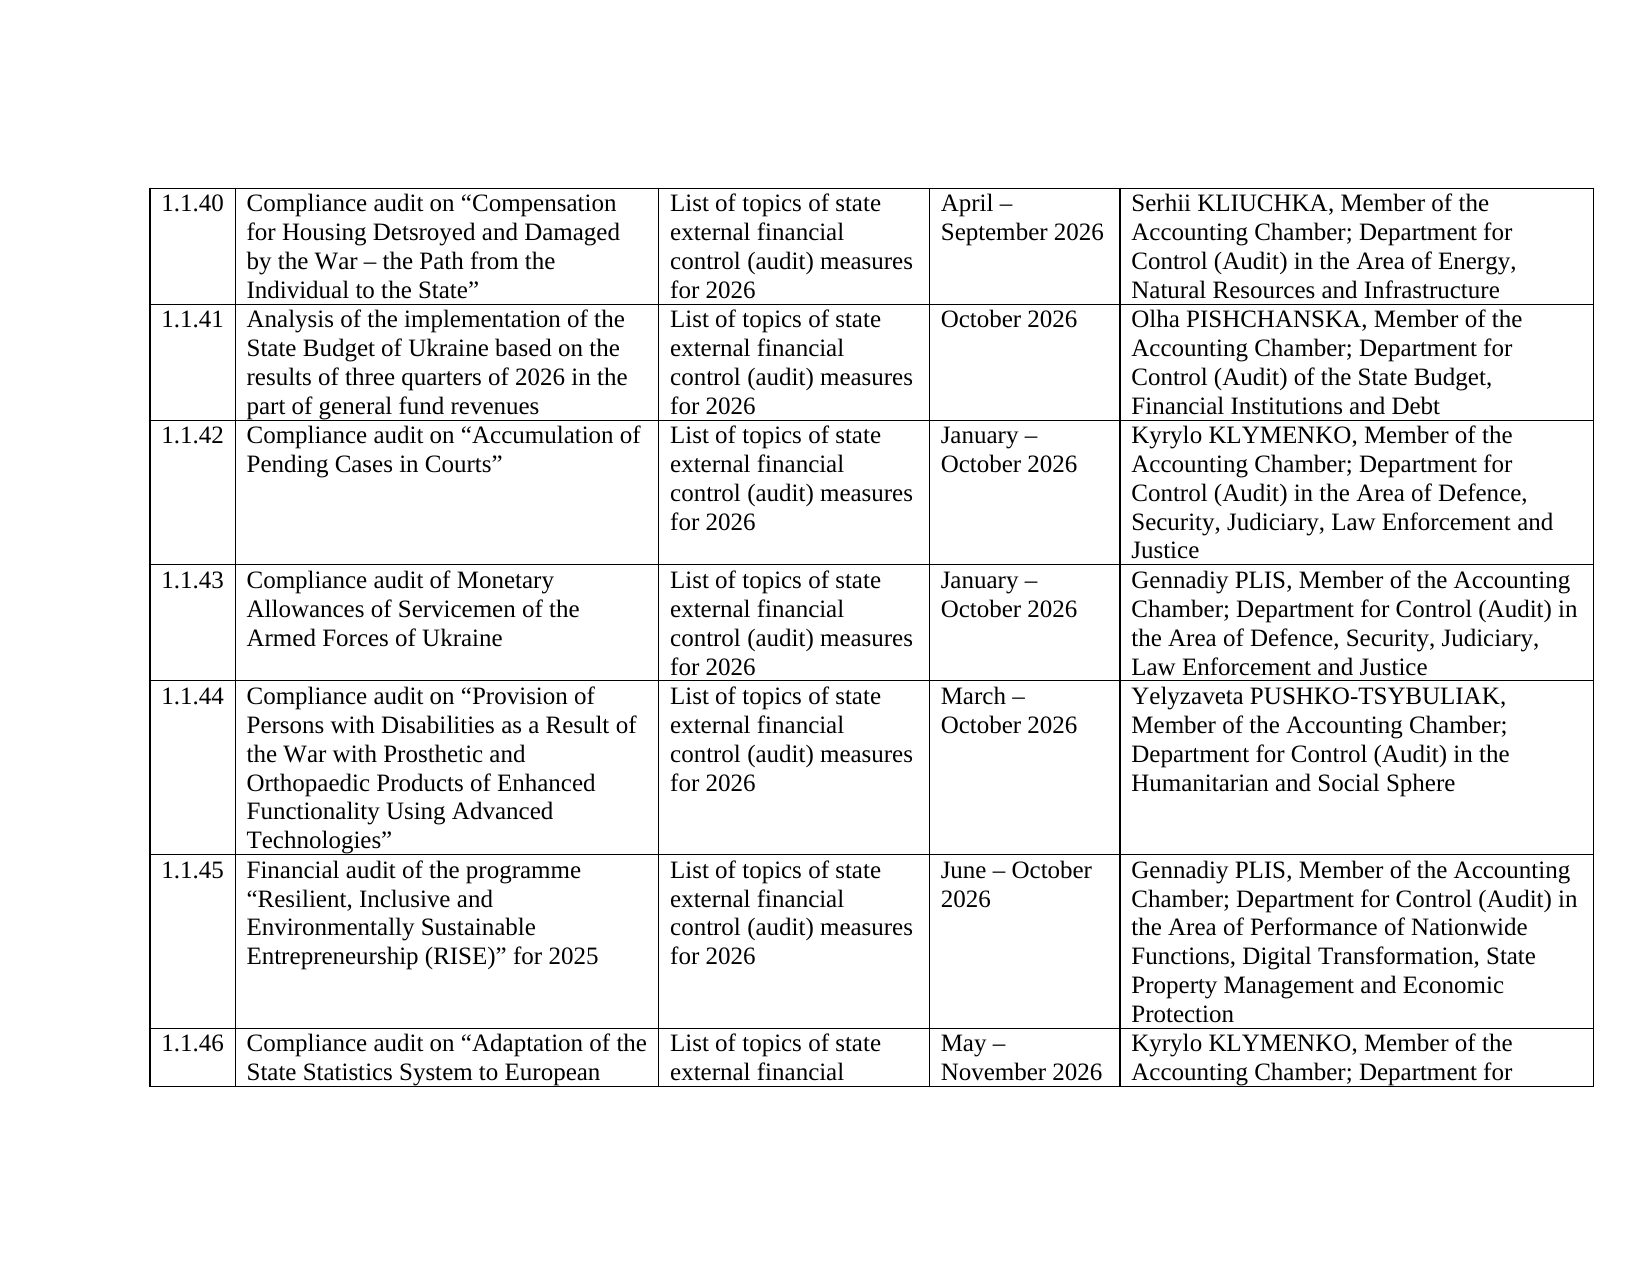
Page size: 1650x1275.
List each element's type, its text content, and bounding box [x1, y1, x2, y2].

table_cell List of topics of state external financial control (audit) measures for 2026 [659, 189, 929, 303]
table_cell 1.1.45 [151, 855, 235, 1027]
table_cell Kyrylo KLYMENKO, Member of the Accounting Chamber; Department for [1121, 1029, 1593, 1086]
table_cell List of topics of state external financial control (audit) measures for 2026 [659, 421, 929, 564]
table_cell List of topics of state external financial control (audit) measures for 2026 [659, 305, 929, 419]
table_cell April – September 2026 [930, 189, 1119, 303]
table_cell List of topics of state external financial control (audit) measures for 2026 [659, 565, 929, 680]
table_cell Gennadiy PLIS, Member of the Accounting Chamber; Department for Control (Audit) in the Area of Performance of Nationwide Functions, Digital Transformation, State Property Management and Economic Protection [1121, 855, 1593, 1027]
table_cell January – October 2026 [930, 421, 1119, 564]
table_cell 1.1.46 [151, 1029, 235, 1086]
table_cell List of topics of state external financial [659, 1029, 929, 1086]
table_cell Compliance audit on “Compensation for Housing Detsroyed and Damaged by the War – the Path from the Individual to the State” [236, 189, 658, 303]
table_cell Gennadiy PLIS, Member of the Accounting Chamber; Department for Control (Audit) in the Area of Defence, Security, Judiciary, Law Enforcement and Justice [1121, 565, 1593, 680]
table_cell 1.1.43 [151, 565, 235, 680]
table_cell Financial audit of the programme “Resilient, Inclusive and Environmentally Sustainable Entrepreneurship (RISE)” for 2025 [236, 855, 658, 1027]
table_cell 1.1.41 [151, 305, 235, 419]
table_cell List of topics of state external financial control (audit) measures for 2026 [659, 681, 929, 854]
table_cell List of topics of state external financial control (audit) measures for 2026 [659, 855, 929, 1027]
table_cell Compliance audit of Monetary Allowances of Servicemen of the Armed Forces of Ukraine [236, 565, 658, 680]
table_cell June – October 2026 [930, 855, 1119, 1027]
table_cell March – October 2026 [930, 681, 1119, 854]
table_cell May – November 2026 [930, 1029, 1119, 1086]
table_cell Compliance audit on “Accumulation of Pending Cases in Courts” [236, 421, 658, 564]
table_cell Analysis of the implementation of the State Budget of Ukraine based on the results of three quarters of 2026 in the part of general fund revenues [236, 305, 658, 419]
table_cell Serhii KLIUCHKA, Member of the Accounting Chamber; Department for Control (Audit) in the Area of Energy, Natural Resources and Infrastructure [1121, 189, 1593, 303]
table_cell 1.1.44 [151, 681, 235, 854]
table_cell January – October 2026 [930, 565, 1119, 680]
table_cell Yelyzaveta PUSHKO-TSYBULIAK, Member of the Accounting Chamber; Department for Control (Audit) in the Humanitarian and Social Sphere [1121, 681, 1593, 854]
table_cell 1.1.40 [151, 189, 235, 303]
table_cell Kyrylo KLYMENKO, Member of the Accounting Chamber; Department for Control (Audit) in the Area of Defence, Security, Judiciary, Law Enforcement and Justice [1121, 421, 1593, 564]
table_cell Olha PISHCHANSKA, Member of the Accounting Chamber; Department for Control (Audit) of the State Budget, Financial Institutions and Debt [1121, 305, 1593, 419]
table_cell Compliance audit on “Provision of Persons with Disabilities as a Result of the War with Prosthetic and Orthopaedic Products of Enhanced Functionality Using Advanced Technologies” [236, 681, 658, 854]
table_cell 1.1.42 [151, 421, 235, 564]
table_cell October 2026 [930, 305, 1119, 419]
table_cell Compliance audit on “Adaptation of the State Statistics System to European [236, 1029, 658, 1086]
